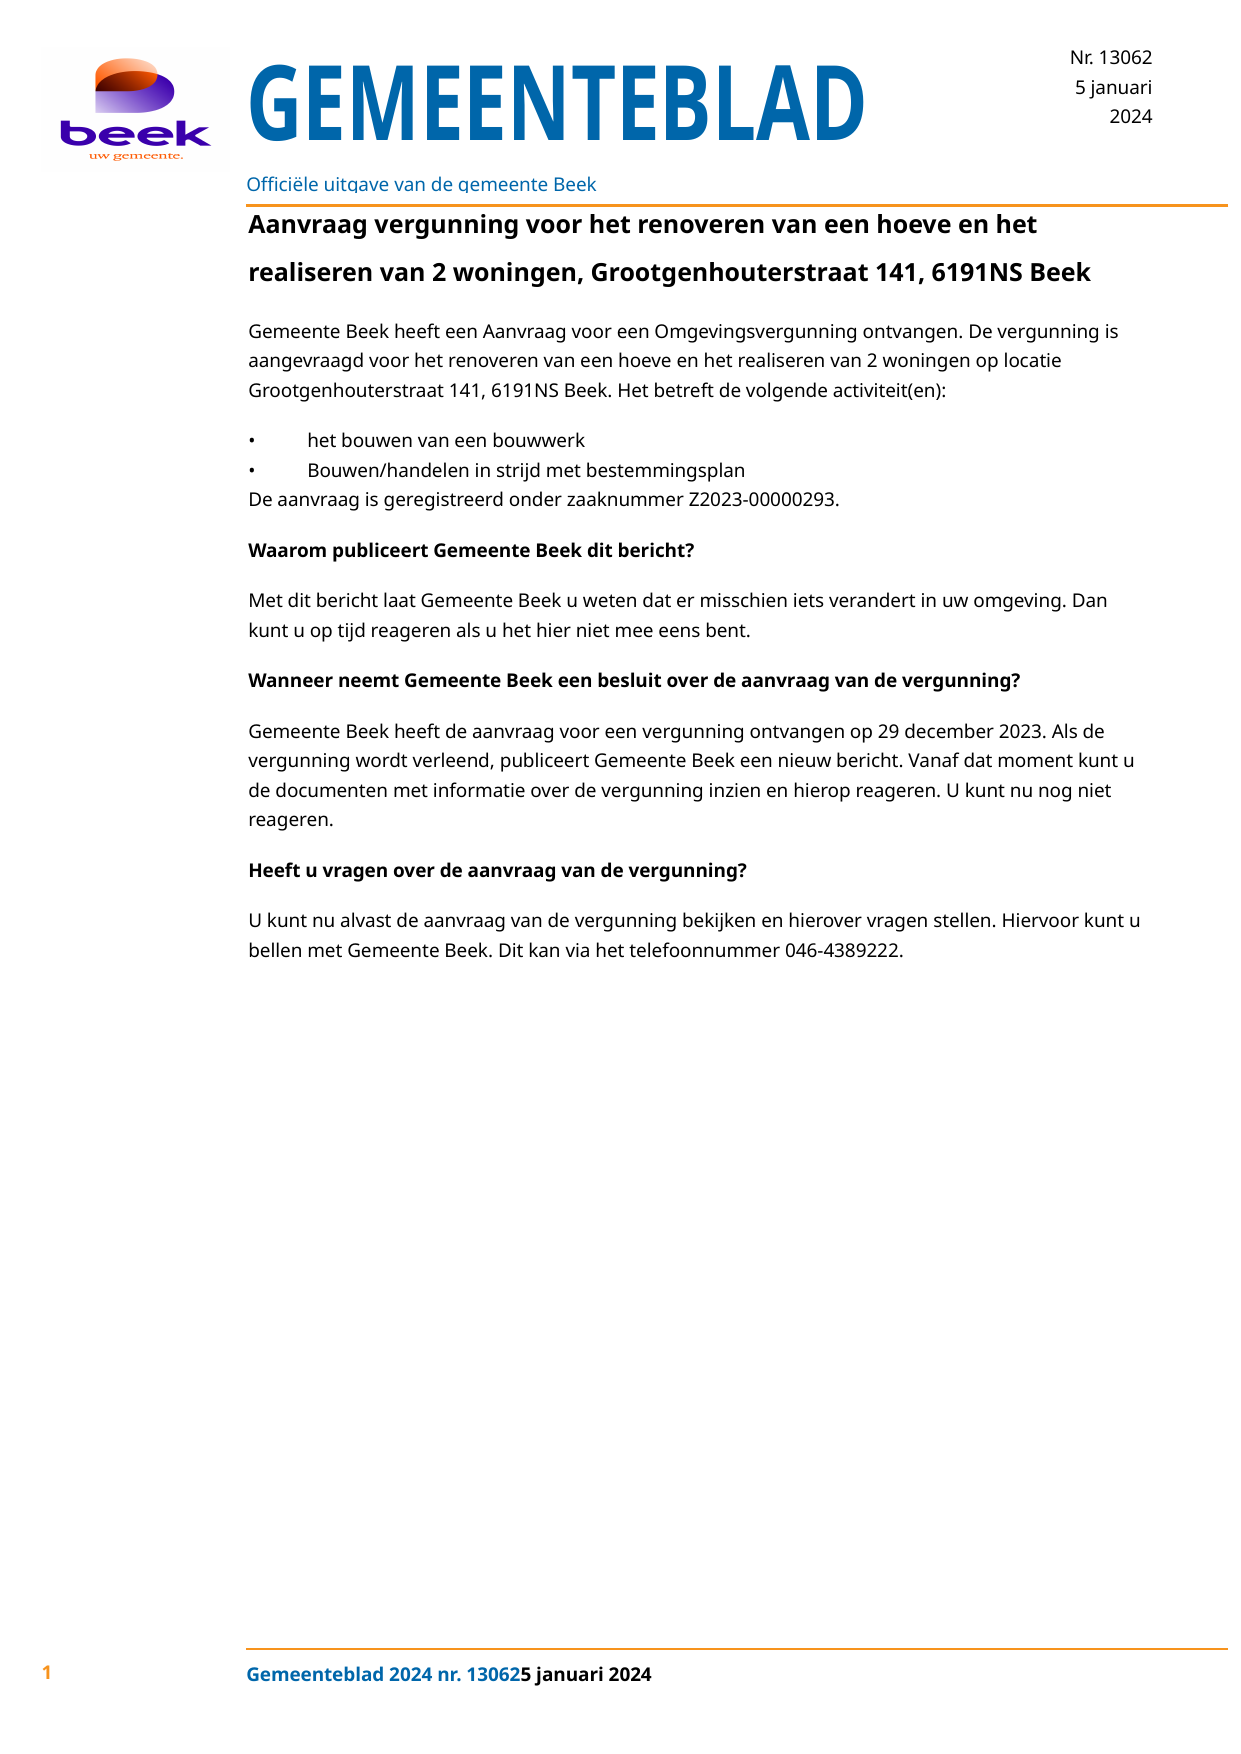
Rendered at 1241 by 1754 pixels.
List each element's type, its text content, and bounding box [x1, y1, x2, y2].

list Bouwen/handelen in strijd met bestemmingsplan [248, 457, 1152, 483]
picture [41, 47, 231, 172]
text Gemeente Beek heeft een Aanvraag voor een Omgevingsvergunning ontvangen. De vergunning is aangevraagd voor het renoveren van een hoeve en het realiseren van 2 woningen op locatie Grootgenhouterstraat 141, 6191NS Beek. Het betreft de volgende activiteit(en): [248, 318, 1152, 403]
text Heeft u vragen over de aanvraag van de vergunning? [248, 857, 1152, 883]
text Met dit bericht laat Gemeente Beek u weten dat er misschien iets verandert in uw omgeving. Dan kunt u op tijd reageren als u het hier niet mee eens bent. [248, 587, 1152, 643]
text Gemeente Beek heeft de aanvraag voor een vergunning ontvangen op 29 december 2023. Als de vergunning wordt verleend, publiceert Gemeente Beek een nieuw bericht. Vanaf dat moment kunt u de documenten met informatie over de vergunning inzien en hierop reageren. U kunt nu nog niet reageren. [248, 718, 1152, 832]
text Waarom publiceert Gemeente Beek dit bericht? [248, 537, 1152, 563]
text De aanvraag is geregistreerd onder zaaknummer Z2023-00000293. [248, 487, 1152, 512]
text Wanneer neemt Gemeente Beek een besluit over de aanvraag van de vergunning? [248, 667, 1152, 693]
text Aanvraag vergunning voor het renoveren van een hoeve en het realiseren van 2 woningen, Grootgenhouterstraat 141, 6191NS Beek [248, 207, 1152, 288]
text U kunt nu alvast de aanvraag van de vergunning bekijken en hierover vragen stellen. Hiervoor kunt u bellen met Gemeente Beek. Dit kan via het telefoonnummer 046-4389222. [248, 907, 1152, 963]
list het bouwen van een bouwwerk [248, 427, 1152, 453]
